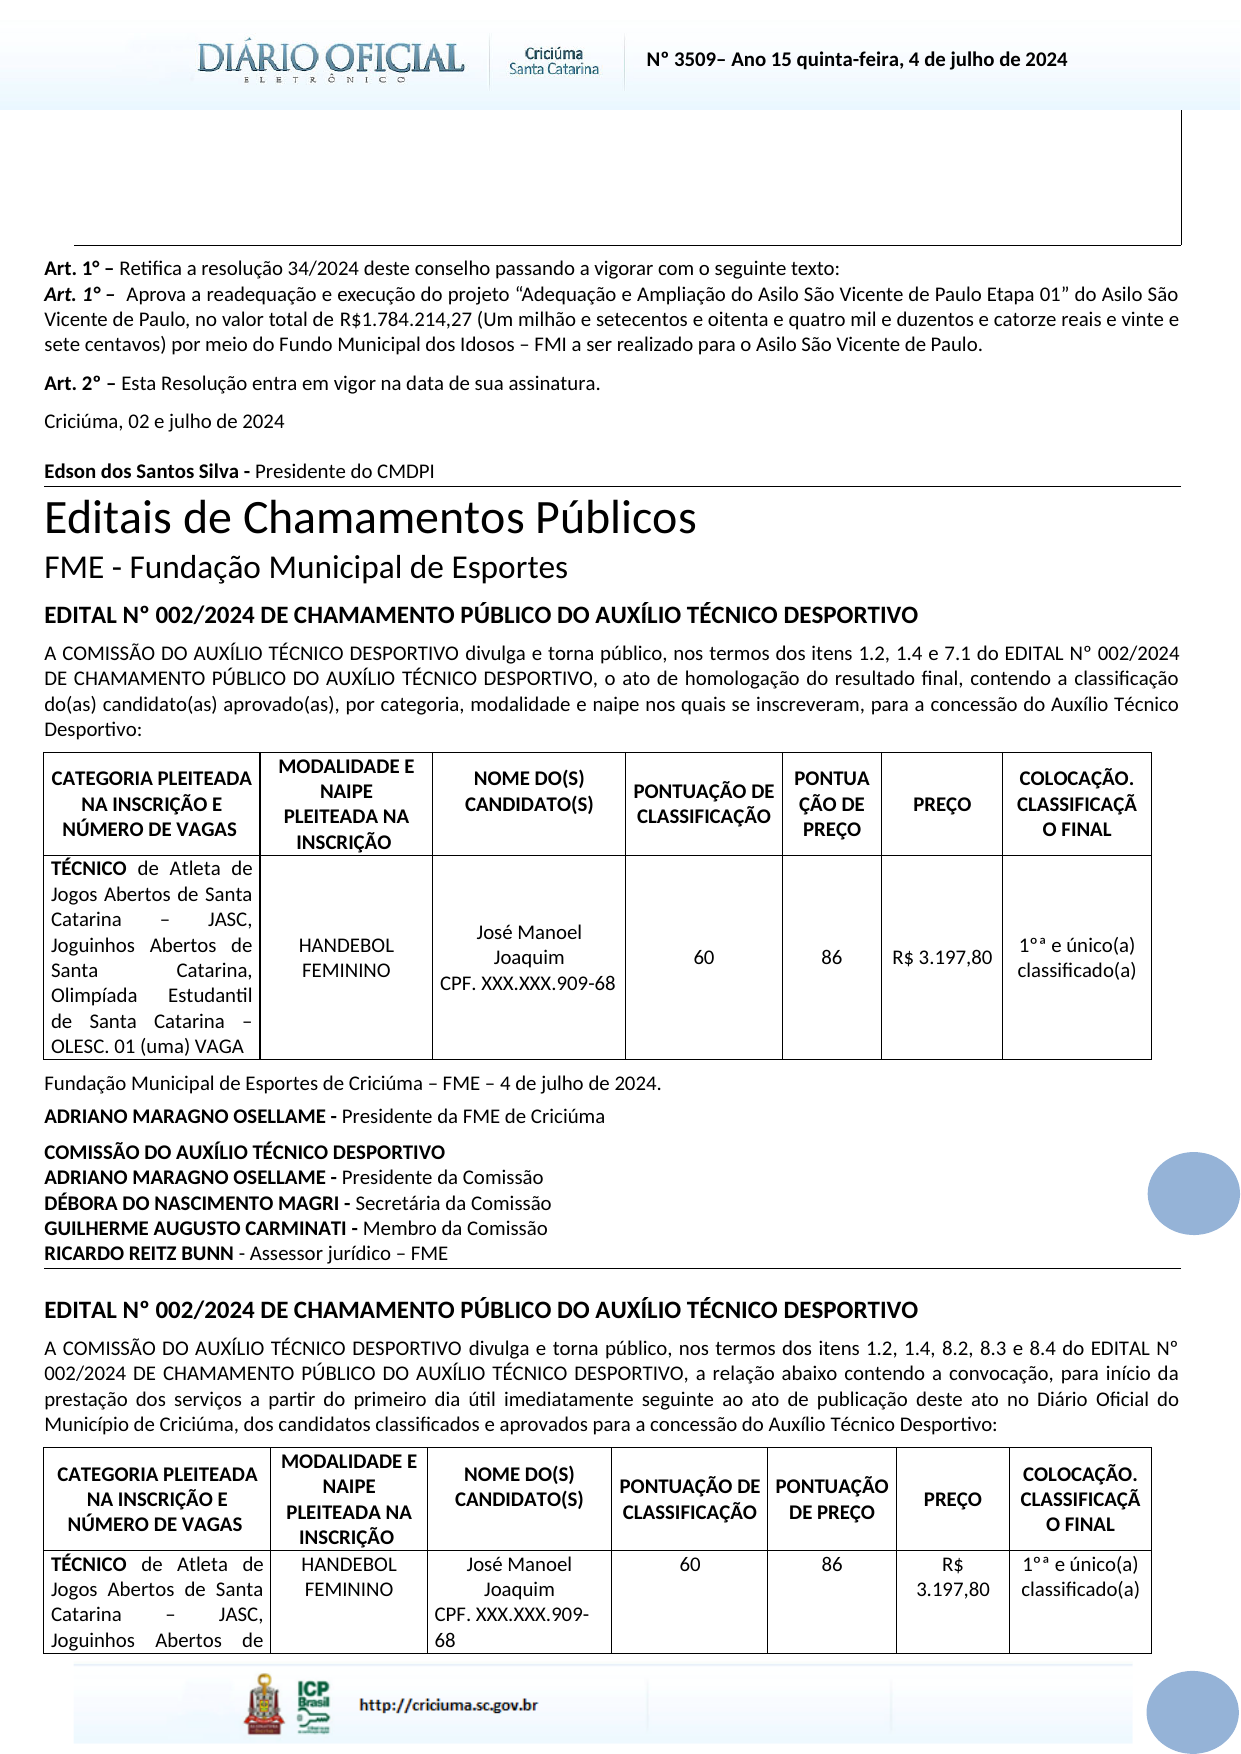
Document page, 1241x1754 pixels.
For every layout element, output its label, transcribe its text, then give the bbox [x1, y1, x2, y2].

text RICARDO REITZ BUNN - Assessor jurídico – FME [44, 1241, 1181, 1268]
table_cell TÉCNICO de Atleta de Jogos Abertos de Santa Catarina – JASC, Joguinhos Abertos de Santa Catarina, Olimpíada Estudantil de Santa Catarina – OLESC. 01 (uma) VAGA [44, 856, 259, 1059]
table_cell José Manoel Joaquim CPF. XXX.XXX.909-68 [433, 856, 625, 1059]
table_cell R$ 3.197,80 [882, 856, 1002, 1059]
text Débora do Nascimento Magri - Secretária da Comissão [44, 1190, 1153, 1215]
table_cell R$ 3.197,80 [897, 1551, 1009, 1652]
text Fundação Municipal de Esportes de Criciúma – FME – 4 de julho de 2024. [44, 1070, 1181, 1096]
table_cell TÉCNICO de Atleta de Jogos Abertos de Santa Catarina – JASC, Joguinhos Abertos de [44, 1551, 270, 1652]
table_header MODALIDADE E NAIPE PLEITEADA NA INSCRIÇÃO [261, 753, 432, 854]
table_cell 1ºª e único(a) classificado(a) [1003, 856, 1151, 1059]
text EDITAL Nº 002/2024 DE CHAMAMENTO PÚBLICO DO AUXÍLIO TÉCNICO DESPORTIVO [44, 1294, 1181, 1325]
text FME - Fundação Municipal de Esportes [44, 546, 1181, 587]
table_cell 60 [626, 856, 782, 1059]
text A Comissão do Auxílio Técnico Desportivo divulga e torna público, nos termos dos itens 1.2, 1.4 e 7.1 do EDITAL Nº 002/2024 DE CHAMAMENTO PÚBLICO DO AUXÍLIO TÉCNICO DESPORTIVO, o ato de homologação do resultado final, contendo a classificação do(as) candidato(as) aprovado(as), por categoria, modalidade e naipe nos quais se inscreveram, para a concessão do Auxílio Técnico Desportivo: [44, 640, 1181, 742]
table_cell HANDEBOL FEMININO [261, 856, 432, 1059]
table_cell HANDEBOL FEMININO [271, 1551, 427, 1652]
table_header CATEGORIA PLEITEADA NA INSCRIÇÃO E NÚMERO DE VAGAS [44, 1448, 270, 1550]
table_header CATEGORIA PLEITEADA NA INSCRIÇÃO E NÚMERO DE VAGAS [44, 753, 259, 854]
table_header PONTUAÇÃO DE CLASSIFICAÇÃO [612, 1448, 767, 1550]
text Art. 1° – Retifica a resolução 34/2024 deste conselho passando a vigorar com o seguinte texto: [44, 255, 1181, 281]
text Art. 2º – Esta Resolução entra em vigor na data de sua assinatura. [44, 370, 1181, 395]
table_header COLOCAÇÃO. CLASSIFICAÇÃO FINAL [1010, 1448, 1151, 1550]
table_cell 86 [783, 856, 881, 1059]
text A Comissão do Auxílio Técnico Desportivo divulga e torna público, nos termos dos itens 1.2, 1.4, 8.2, 8.3 e 8.4 do EDITAL Nº 002/2024 DE CHAMAMENTO PÚBLICO DO AUXÍLIO TÉCNICO DESPORTIVO, a relação abaixo contendo a convocação, para início da prestação dos serviços a partir do primeiro dia útil imediatamente seguinte ao ato de publicação deste ato no Diário Oficial do Município de Criciúma, dos candidatos classificados e aprovados para a concessão do Auxílio Técnico Desportivo: [44, 1335, 1181, 1437]
text COMISSÃO DO AUXÍLIO TÉCNICO DESPORTIVO [44, 1139, 1181, 1164]
table_cell 1ºª e único(a) classificado(a) [1010, 1551, 1151, 1652]
table_header PONTUAÇÃO DE PREÇO [768, 1448, 896, 1550]
table_header MODALIDADE E NAIPE PLEITEADA NA INSCRIÇÃO [271, 1448, 427, 1550]
text Art. 1° – Aprova a readequação e execução do projeto “Adequação e Ampliação do Asilo São Vicente de Paulo Etapa 01” do Asilo São Vicente de Paulo, no valor total de R$1.784.214,27 (Um milhão e setecentos e oitenta e quatro mil e duzentos e catorze reais e vinte e sete centavos) por meio do Fundo Municipal dos Idosos – FMI a ser realizado para o Asilo São Vicente de Paulo. [44, 281, 1181, 357]
text EDITAL Nº 002/2024 DE CHAMAMENTO PÚBLICO DO AUXÍLIO TÉCNICO DESPORTIVO [44, 599, 1181, 630]
text ADRIANO MARAGNO OSELLAME - Presidente da FME de Criciúma [44, 1103, 1181, 1129]
table_cell 86 [768, 1551, 896, 1652]
table_header PONTUAÇÃO DE PREÇO [783, 753, 881, 854]
text Guilherme Augusto Carminati - Membro da Comissão [44, 1215, 1181, 1241]
text Edson dos Santos Silva - Presidente do CMDPI [44, 459, 1181, 486]
table_header PREÇO [897, 1448, 1009, 1550]
table_header COLOCAÇÃO. CLASSIFICAÇÃO FINAL [1003, 753, 1151, 854]
table_header NOME DO(S) CANDIDATO(S) [433, 753, 625, 854]
table_header PONTUAÇÃO DE CLASSIFICAÇÃO [626, 753, 782, 854]
text ADRIANO MARAGNO OSELLAME - Presidente da Comissão [44, 1164, 1160, 1190]
text Criciúma, 02 e julho de 2024 [44, 408, 1181, 433]
text Editais de Chamamentos Públicos [44, 487, 1181, 546]
table_cell José Manoel Joaquim CPF. XXX.XXX.909-68 [428, 1551, 611, 1652]
table_header NOME DO(S) CANDIDATO(S) [428, 1448, 611, 1550]
table_header PREÇO [882, 753, 1002, 854]
table_cell 60 [612, 1551, 767, 1652]
